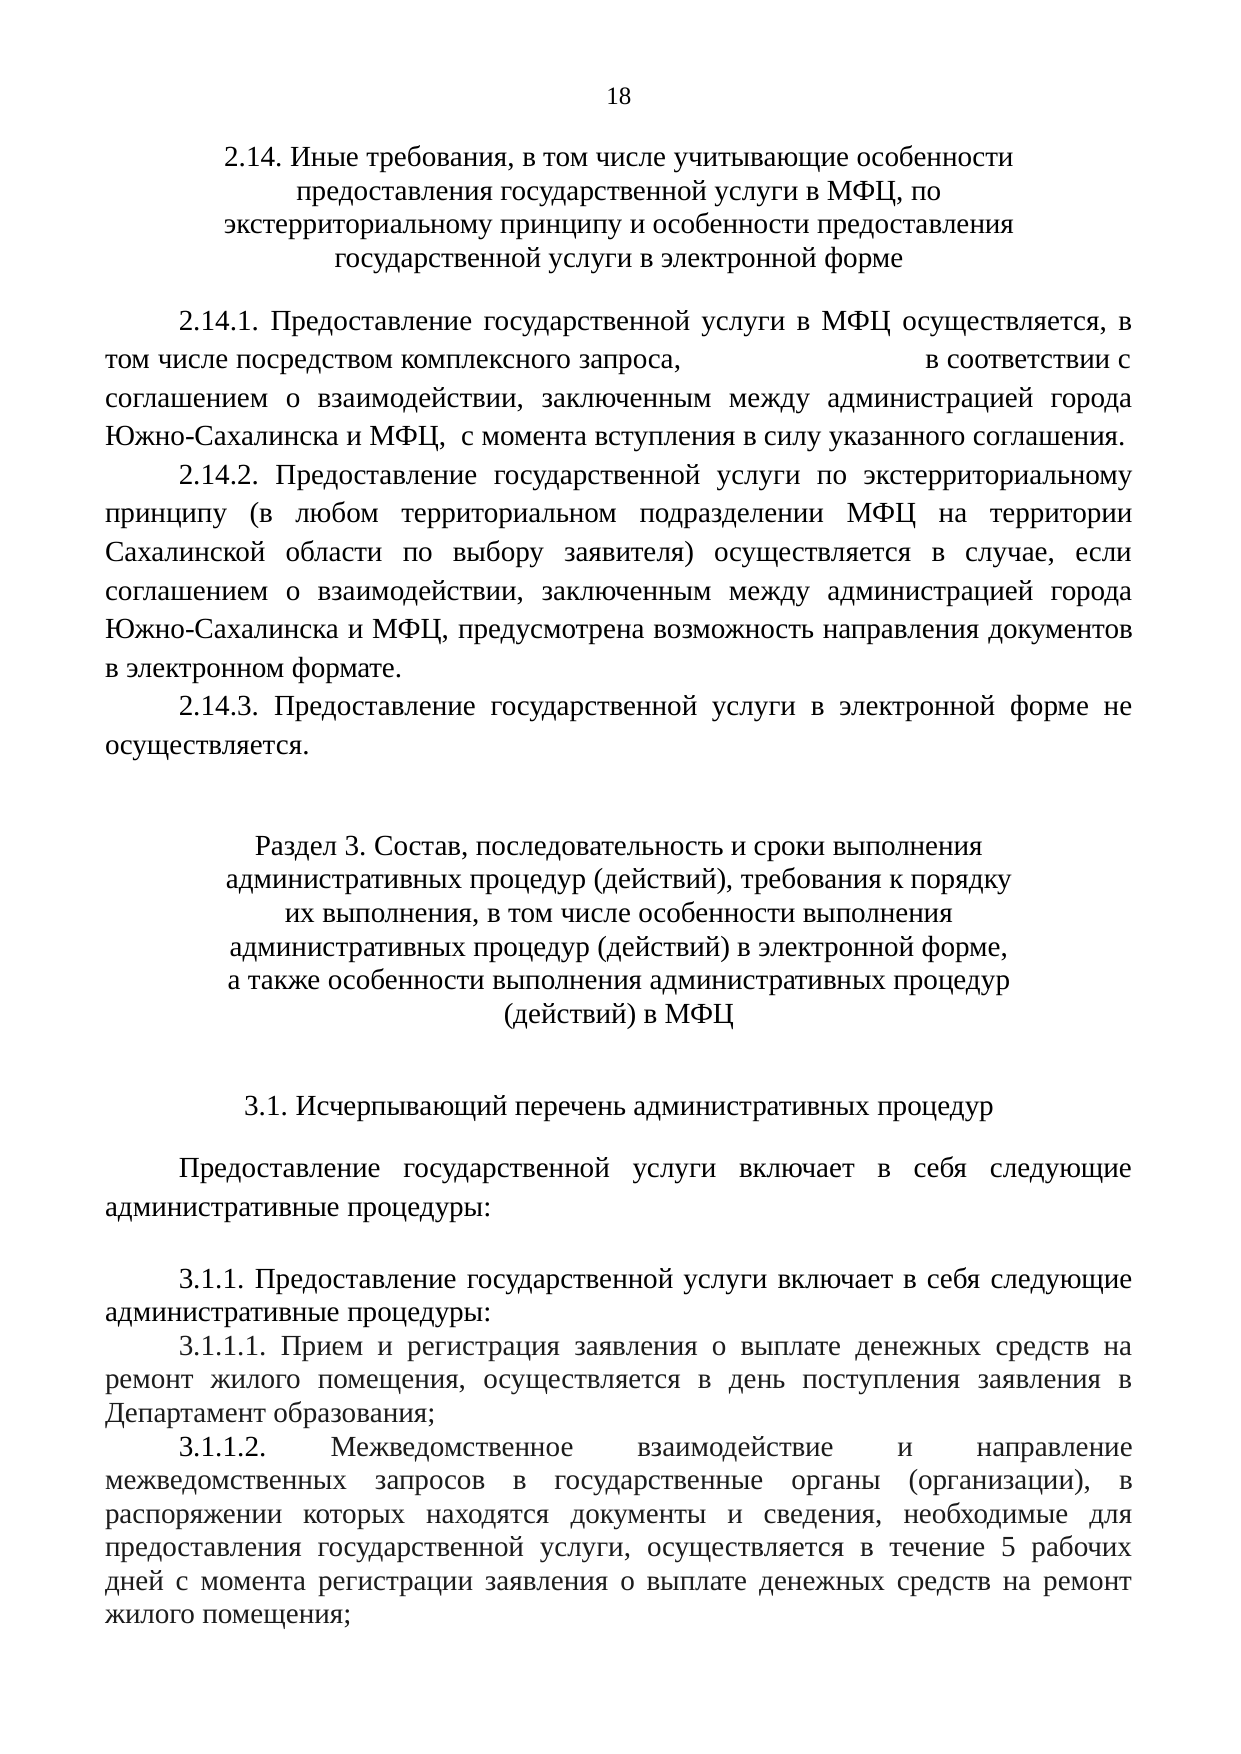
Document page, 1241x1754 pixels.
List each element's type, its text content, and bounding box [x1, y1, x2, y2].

text 3.1.1.1. Прием и регистрация заявления о выплате денежных средств на ремонт жилого помещения, осуществляется в день поступления заявления в Департамент образования; [105, 1328, 1133, 1429]
text 2.14.1. Предоставление государственной услуги в МФЦ осуществляется, в том числе посредством комплексного запроса, в соответствии с соглашением о взаимодействии, заключенным между администрацией города Южно-Сахалинска и МФЦ, с момента вступления в силу указанного соглашения. [105, 303, 1133, 452]
text 3.1.1. Предоставление государственной услуги включает в себя следующие административные процедуры: [105, 1261, 1133, 1328]
text 2.14.3. Предоставление государственной услуги в электронной форме не осуществляется. [105, 688, 1133, 761]
text Предоставление государственной услуги включает в себя следующие административные процедуры: [105, 1151, 1133, 1223]
text 3.1.1.2. Межведомственное взаимодействие и направление межведомственных запросов в государственные органы (организации), в распоряжении которых находятся документы и сведения, необходимые для предоставления государственной услуги, осуществляется в течение 5 рабочих дней с момента регистрации заявления о выплате денежных средств на ремонт жилого помещения; [105, 1429, 1133, 1630]
subtitle Раздел 3. Состав, последовательность и сроки выполнения административных процедур (действий), требования к порядку их выполнения, в том числе особенности выполнения административных процедур (действий) в электронной форме, а также особенности выполнения административных процедур (действий) в МФЦ [223, 828, 1015, 1029]
subtitle 3.1. Исчерпывающий перечень административных процедур [223, 1088, 1015, 1121]
text 2.14.2. Предоставление государственной услуги по экстерриториальному принципу (в любом территориальном подразделении МФЦ на территории Сахалинской области по выбору заявителя) осуществляется в случае, если соглашением о взаимодействии, заключенным между администрацией города Южно-Сахалинска и МФЦ, предусмотрена возможность направления документов в электронном формате. [105, 457, 1133, 683]
subtitle 2.14. Иные требования, в том числе учитывающие особенности предоставления государственной услуги в МФЦ, по экстерриториальному принципу и особенности предоставления государственной услуги в электронной форме [223, 140, 1015, 274]
